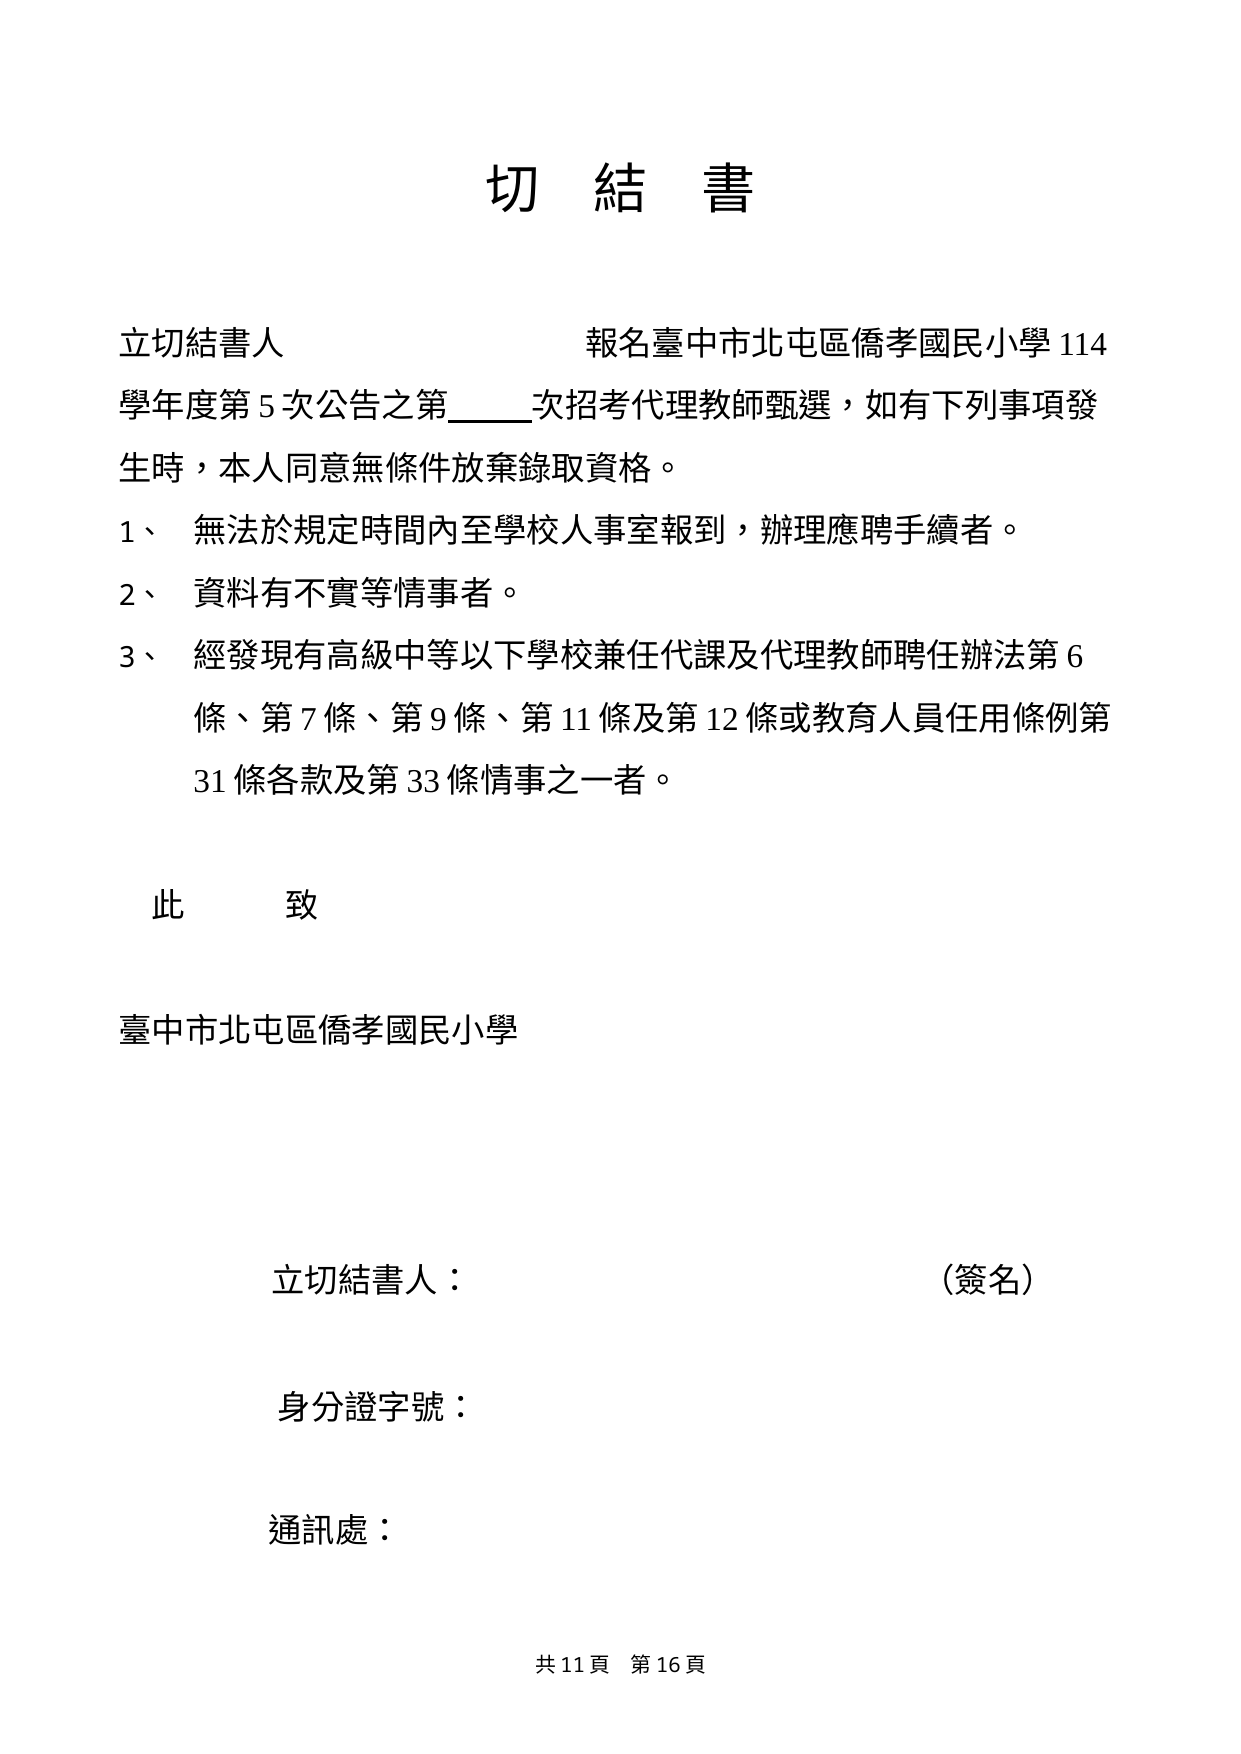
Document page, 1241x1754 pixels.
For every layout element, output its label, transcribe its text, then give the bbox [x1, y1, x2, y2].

text 身分證字號： [118, 1362, 1122, 1424]
text 立切結書人 報名臺中市北屯區僑孝國民小學114學年度第5次公告之第 次招考代理教師甄選，如有下列事項發生時，本人同意無條件放棄錄取資格。 [118, 299, 1122, 487]
text 立切結書人： （簽名） [118, 1237, 1122, 1299]
text 切 結 書 [118, 112, 1122, 237]
text 臺中市北屯區僑孝國民小學 [118, 987, 1122, 1049]
list 經發現有高級中等以下學校兼任代課及代理教師聘任辦法第6條、第7條、第9條、第11條及第12條或教育人員任用條例第31條各款及第33條情事之一者。 [118, 612, 1122, 799]
text 此 致 [118, 862, 1122, 924]
text 通訊處： [118, 1487, 1122, 1549]
list 資料有不實等情事者。 [118, 549, 1122, 612]
list 無法於規定時間內至學校人事室報到，辦理應聘手續者。 [118, 487, 1122, 549]
